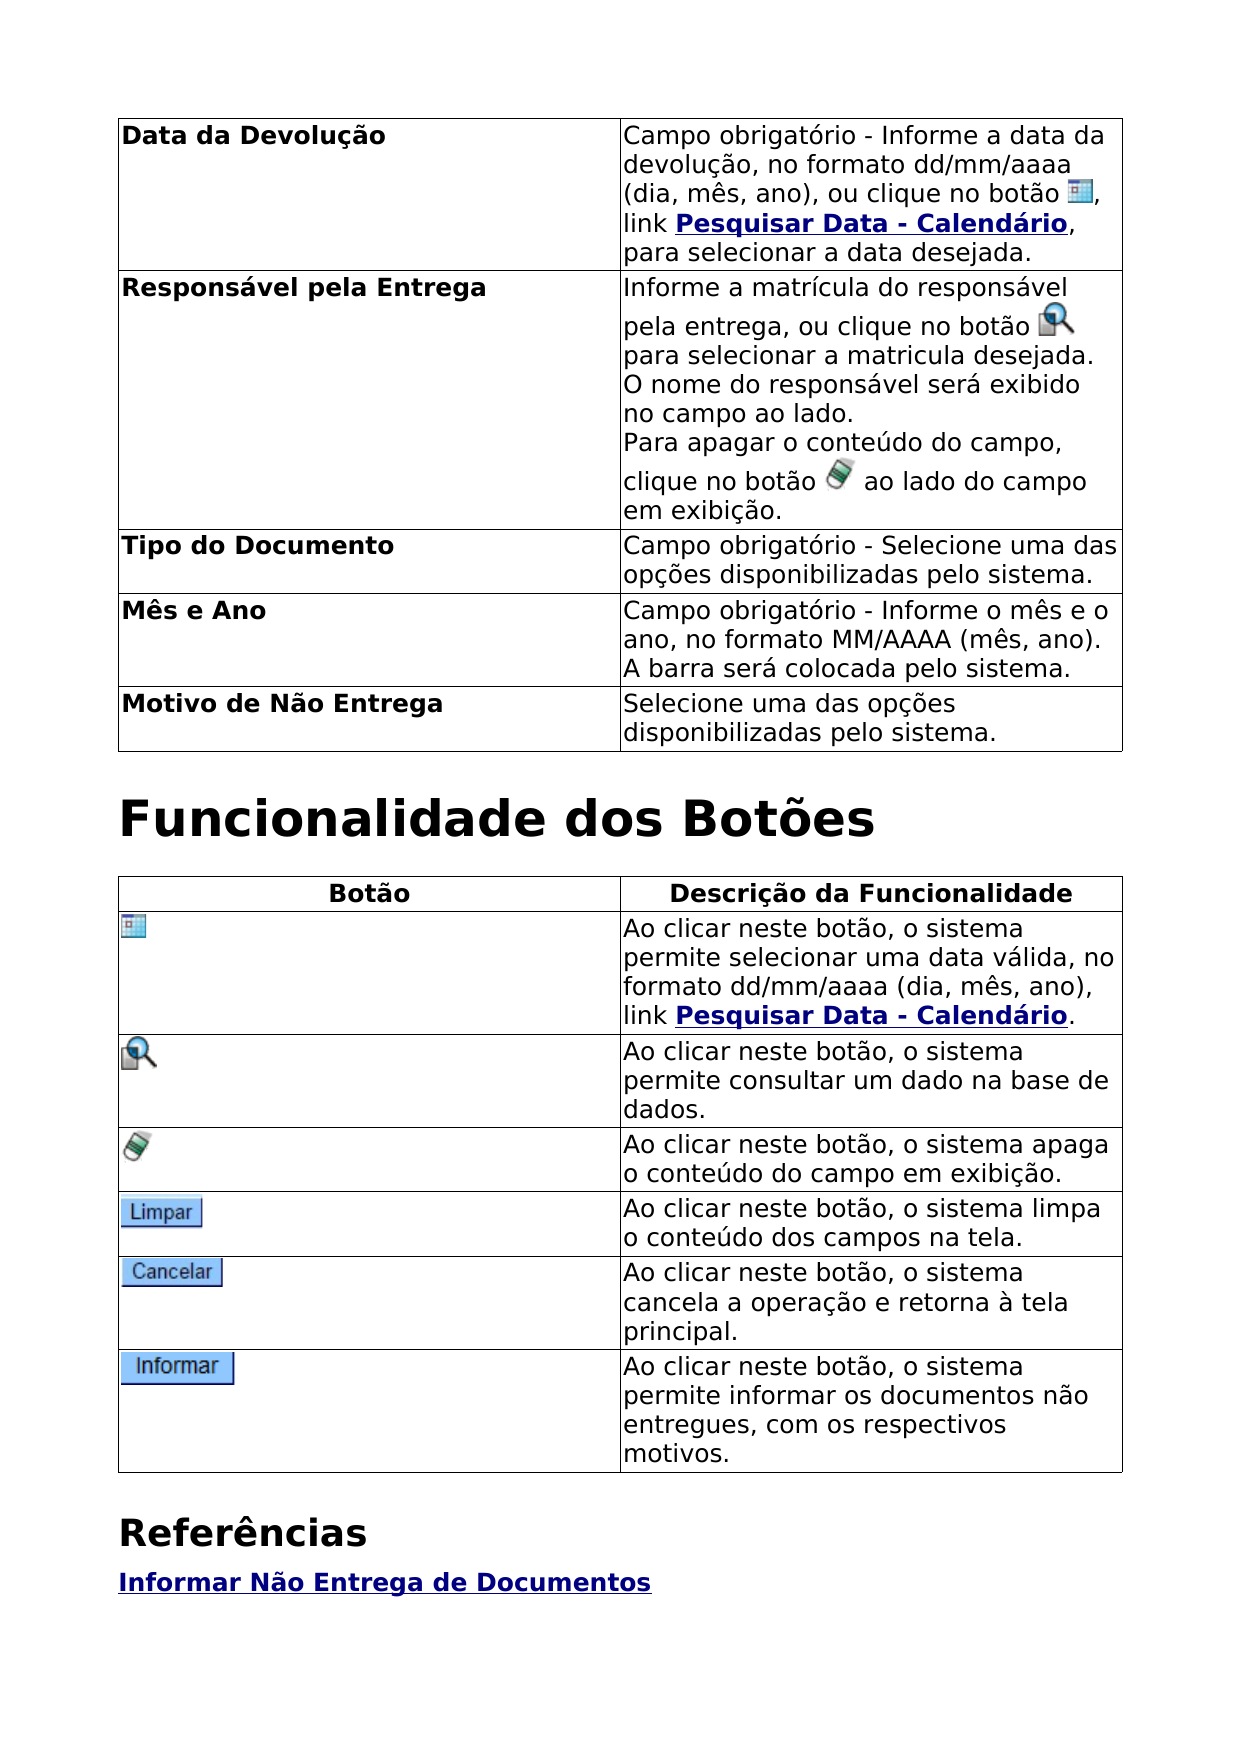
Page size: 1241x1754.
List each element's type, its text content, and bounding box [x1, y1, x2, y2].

table_cell Informe a matrícula do responsável pela entrega, ou clique no botão para selecionar a matricula desejada. O nome do responsável será exibido no campo ao lado. Para apagar o conteúdo do campo, clique no botão ao lado do campo em exibição. [621, 271, 1122, 528]
table_cell Campo obrigatório - Informe a data da devolução, no formato dd/mm/aaaa (dia, mês, ano), ou clique no botão , link Pesquisar Data - Calendário, para selecionar a data desejada. [621, 119, 1122, 270]
picture [121, 1130, 153, 1163]
table_cell [119, 1035, 620, 1127]
picture [121, 1258, 223, 1287]
table_cell [119, 1192, 620, 1256]
table_cell Responsável pela Entrega [119, 271, 620, 528]
table_header Descrição da Funcionalidade [621, 877, 1122, 911]
table_cell Campo obrigatório - Selecione uma das opções disponibilizadas pelo sistema. [621, 530, 1122, 593]
table_cell Ao clicar neste botão, o sistema limpa o conteúdo dos campos na tela. [621, 1192, 1122, 1256]
picture [121, 1352, 236, 1385]
table_cell [119, 912, 620, 1034]
table_cell Ao clicar neste botão, o sistema apaga o conteúdo do campo em exibição. [621, 1128, 1122, 1191]
subtitle Funcionalidade dos Botões [118, 790, 1122, 849]
table_cell [119, 1257, 620, 1349]
table_cell Ao clicar neste botão, o sistema permite consultar um dado na base de dados. [621, 1035, 1122, 1127]
picture [1038, 302, 1075, 336]
table_cell Ao clicar neste botão, o sistema permite informar os documentos não entregues, com os respectivos motivos. [621, 1350, 1122, 1472]
picture [121, 1194, 203, 1229]
picture [824, 457, 856, 491]
picture [121, 1036, 157, 1070]
table_header Botão [119, 877, 620, 911]
table_cell [119, 1350, 620, 1472]
table_cell Campo obrigatório - Informe o mês e o ano, no formato MM/AAAA (mês, ano). A barra será colocada pelo sistema. [621, 594, 1122, 686]
table_cell Motivo de Não Entrega [119, 687, 620, 751]
table_cell Data da Devolução [119, 119, 620, 270]
table_cell [119, 1128, 620, 1191]
text Informar Não Entrega de Documentos [118, 1568, 1122, 1597]
table_cell Ao clicar neste botão, o sistema permite selecionar uma data válida, no formato dd/mm/aaaa (dia, mês, ano), link Pesquisar Data - Calendário. [621, 912, 1122, 1034]
table_cell Ao clicar neste botão, o sistema cancela a operação e retorna à tela principal. [621, 1257, 1122, 1349]
table_cell Mês e Ano [119, 594, 620, 686]
table_cell Tipo do Documento [119, 530, 620, 593]
picture [121, 914, 147, 938]
subtitle Referências [118, 1512, 1122, 1555]
table_cell Selecione uma das opções disponibilizadas pelo sistema. [621, 687, 1122, 751]
picture [1067, 179, 1093, 203]
